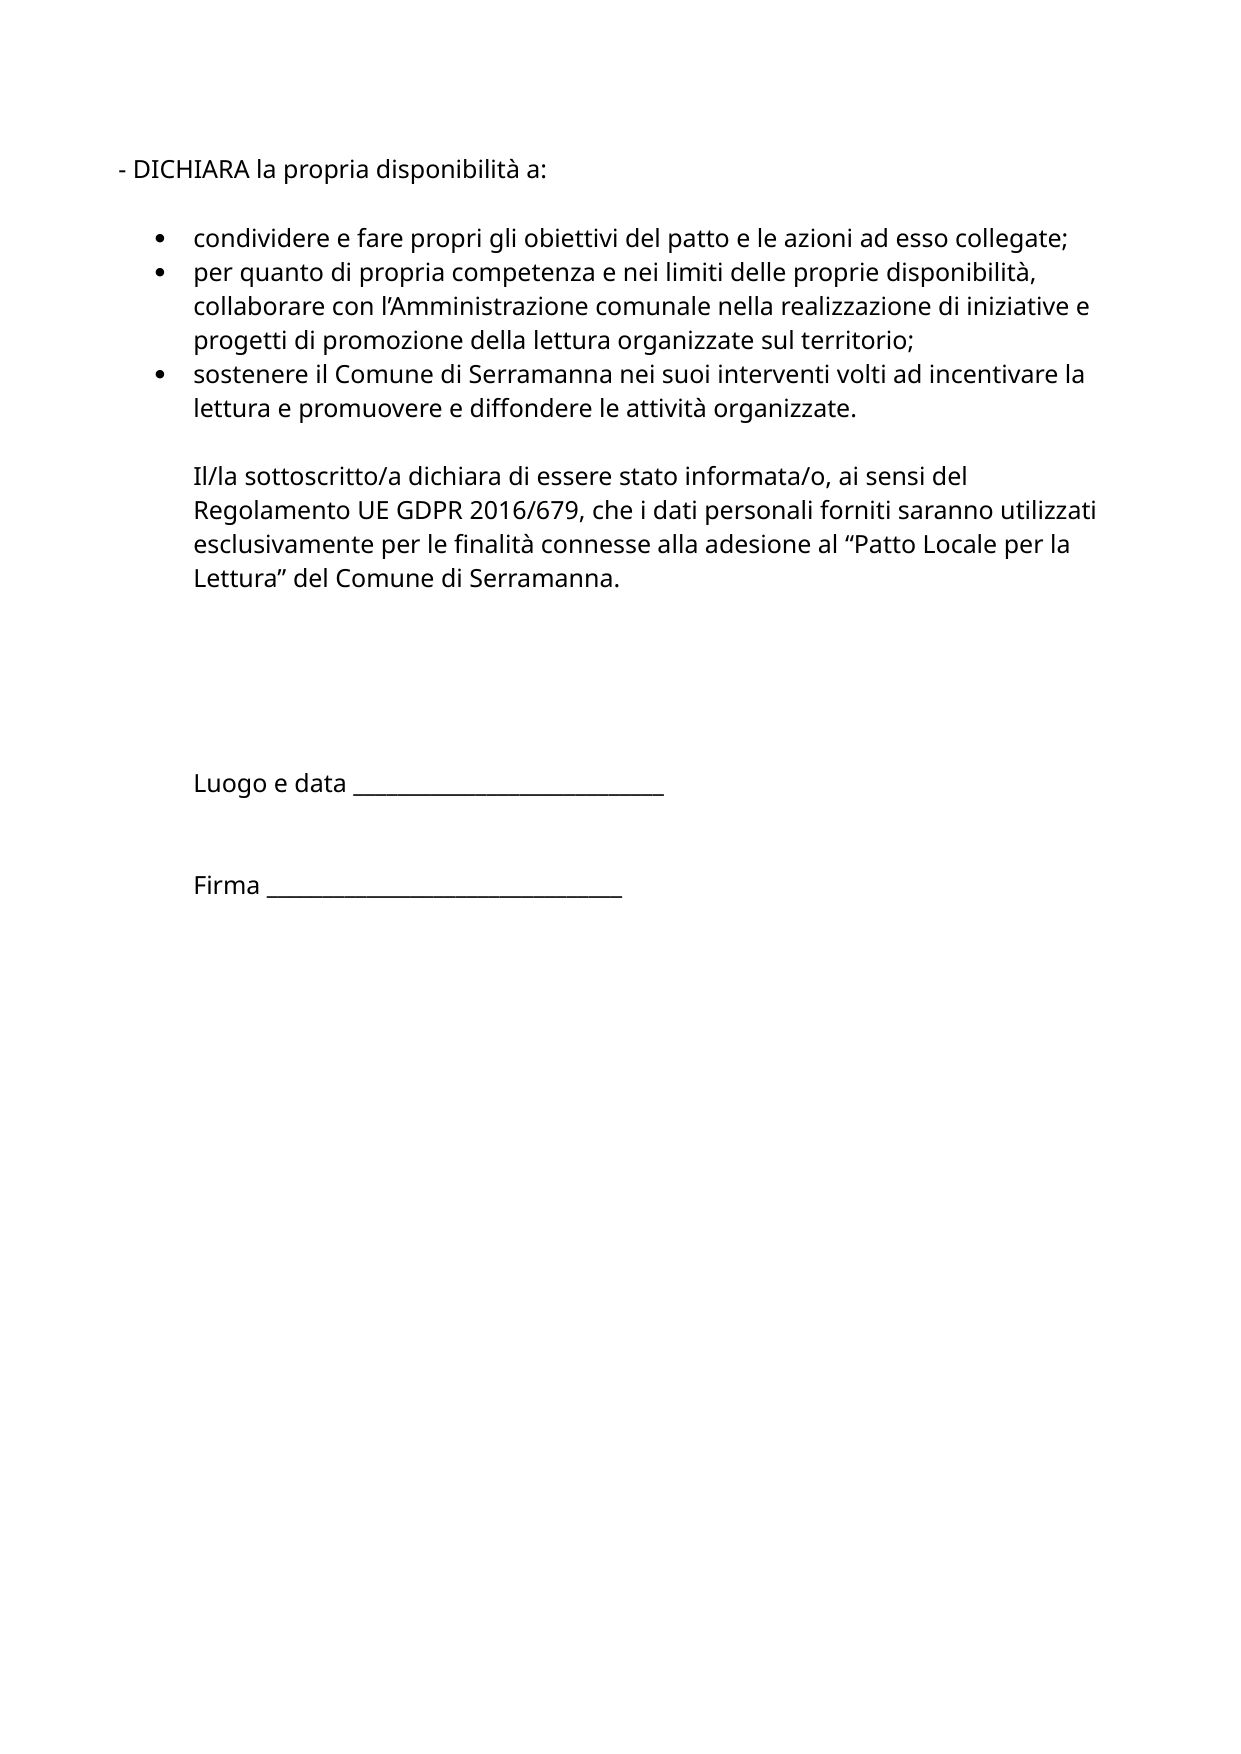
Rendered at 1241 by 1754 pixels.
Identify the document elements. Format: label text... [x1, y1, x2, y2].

text Il/la sottoscritto/a dichiara di essere stato informata/o, ai sensi del Regolamento UE GDPR 2016/679, che i dati personali forniti saranno utilizzati esclusivamente per le finalità connesse alla adesione al “Patto Locale per la Lettura” del Comune di Serramanna. [193, 425, 1122, 595]
list per quanto di propria competenza e nei limiti delle proprie disponibilità, collaborare con l’Amministrazione comunale nella realizzazione di iniziative e progetti di promozione della lettura organizzate sul territorio; [156, 254, 1122, 357]
text Firma ________________________________ [193, 833, 1122, 902]
list condividere e fare propri gli obiettivi del patto e le azioni ad esso collegate; [156, 220, 1122, 254]
list sostenere il Comune di Serramanna nei suoi interventi volti ad incentivare la lettura e promuovere e diffondere le attività organizzate. [156, 357, 1122, 425]
text - DICHIARA la propria disponibilità a: [118, 152, 1122, 186]
text Luogo e data ____________________________ [193, 731, 1122, 799]
